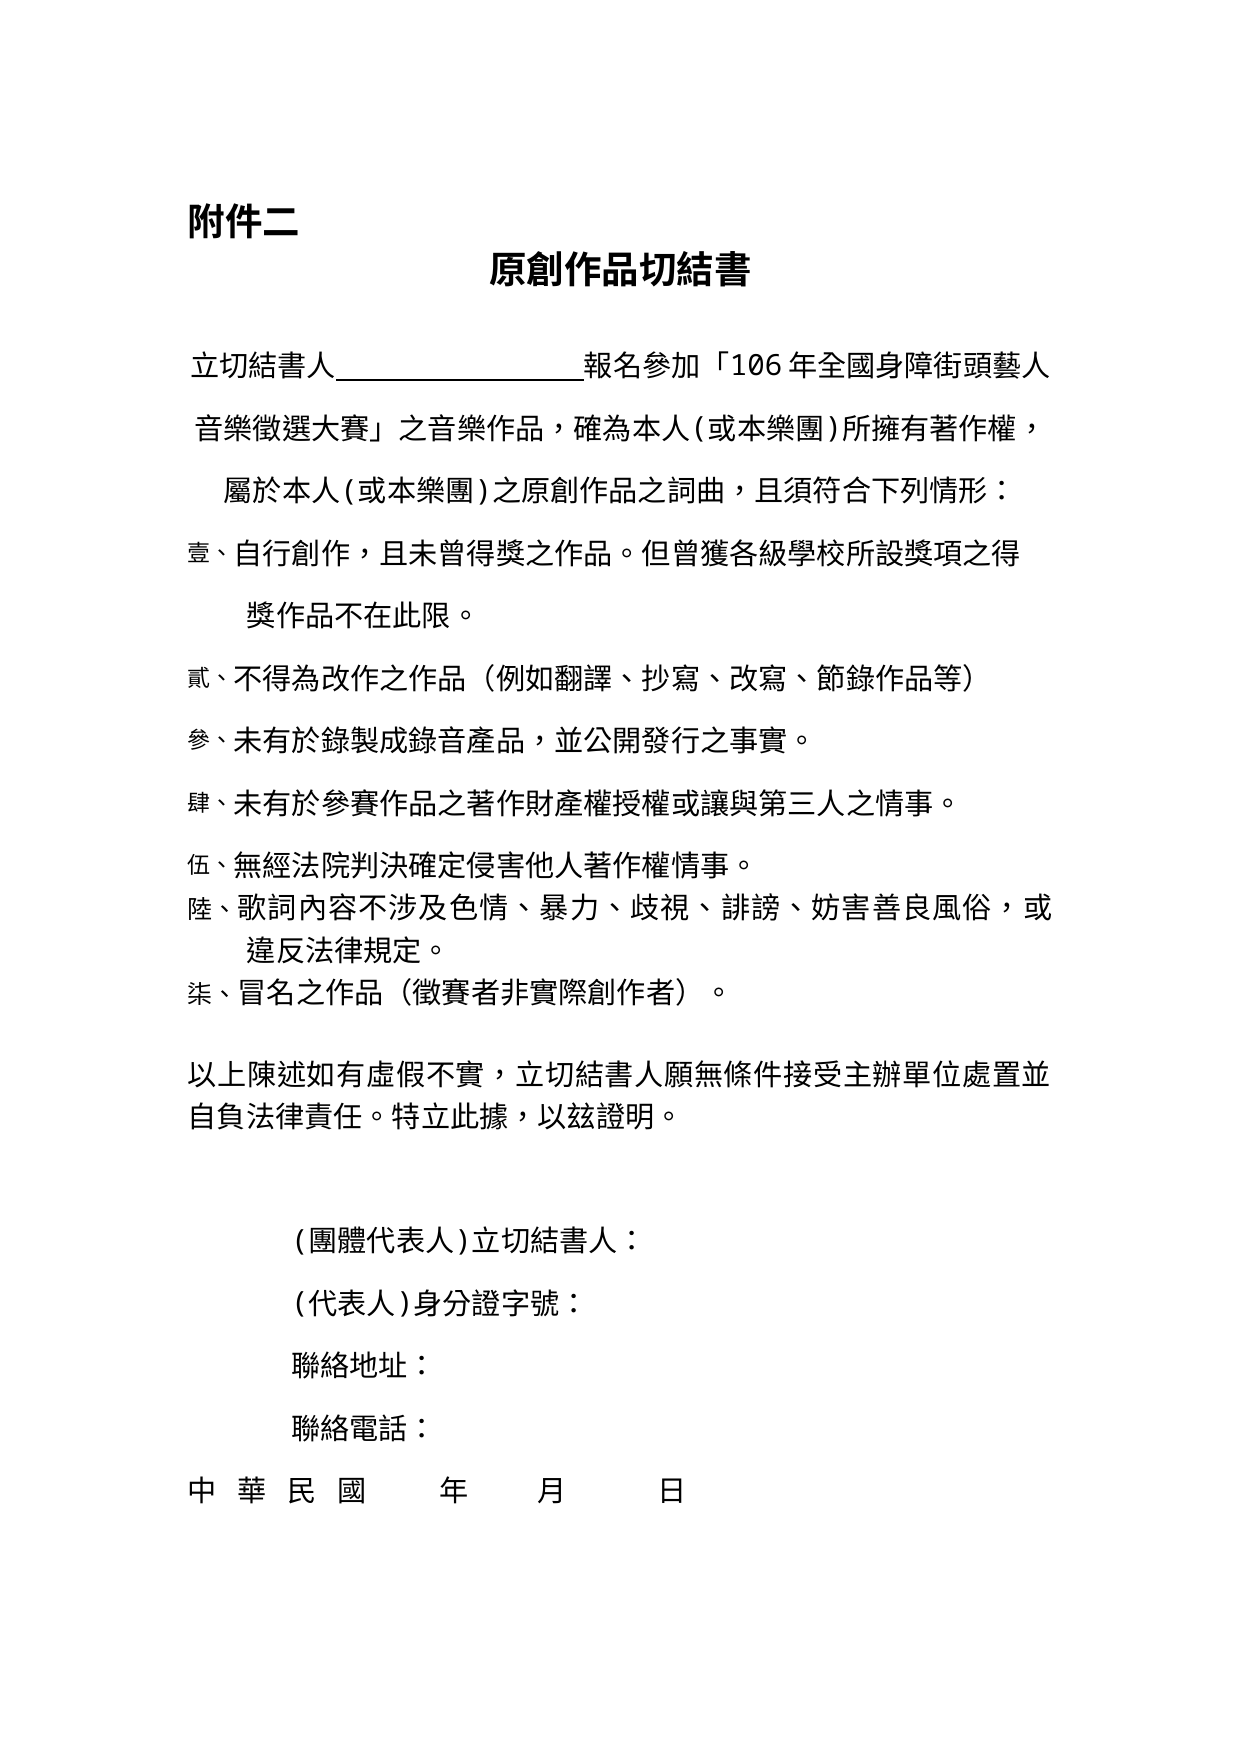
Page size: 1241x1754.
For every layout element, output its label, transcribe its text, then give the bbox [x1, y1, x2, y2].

text 中 華 民 國 年 月 日 [187, 1447, 1053, 1510]
list 自行創作，且未曾得獎之作品。但曾獲各級學校所設獎項之得獎作品不在此限。 [187, 510, 1021, 635]
text 以上陳述如有虛假不實，立切結書人願無條件接受主辦單位處置並自負法律責任。特立此據，以玆證明。 [187, 1051, 1053, 1136]
list 無經法院判決確定侵害他人著作權情事。 [187, 822, 1021, 885]
list 不得為改作之作品（例如翻譯、抄寫、改寫、節錄作品等） [187, 635, 1021, 697]
list 冒名之作品（徵賽者非實際創作者）。 [187, 969, 1053, 1012]
text 立切結書人 報名參加「106年全國身障街頭藝人音樂徵選大賽」之音樂作品，確為本人(或本樂團)所擁有著作權，屬於本人(或本樂團)之原創作品之詞曲，且須符合下列情形： [187, 322, 1053, 510]
text (團體代表人)立切結書人： [291, 1197, 1053, 1260]
list 歌詞內容不涉及色情、暴力、歧視、誹謗、妨害善良風俗，或違反法律規定。 [187, 885, 1053, 969]
text 聯絡電話： [291, 1385, 1053, 1447]
text 聯絡地址： [291, 1322, 1053, 1385]
list 未有於參賽作品之著作財產權授權或讓與第三人之情事。 [187, 760, 1021, 822]
text 原創作品切結書 [187, 245, 1053, 293]
text 附件二 [187, 197, 1053, 245]
list 未有於錄製成錄音產品，並公開發行之事實。 [187, 697, 1021, 760]
text (代表人)身分證字號： [291, 1260, 1053, 1322]
